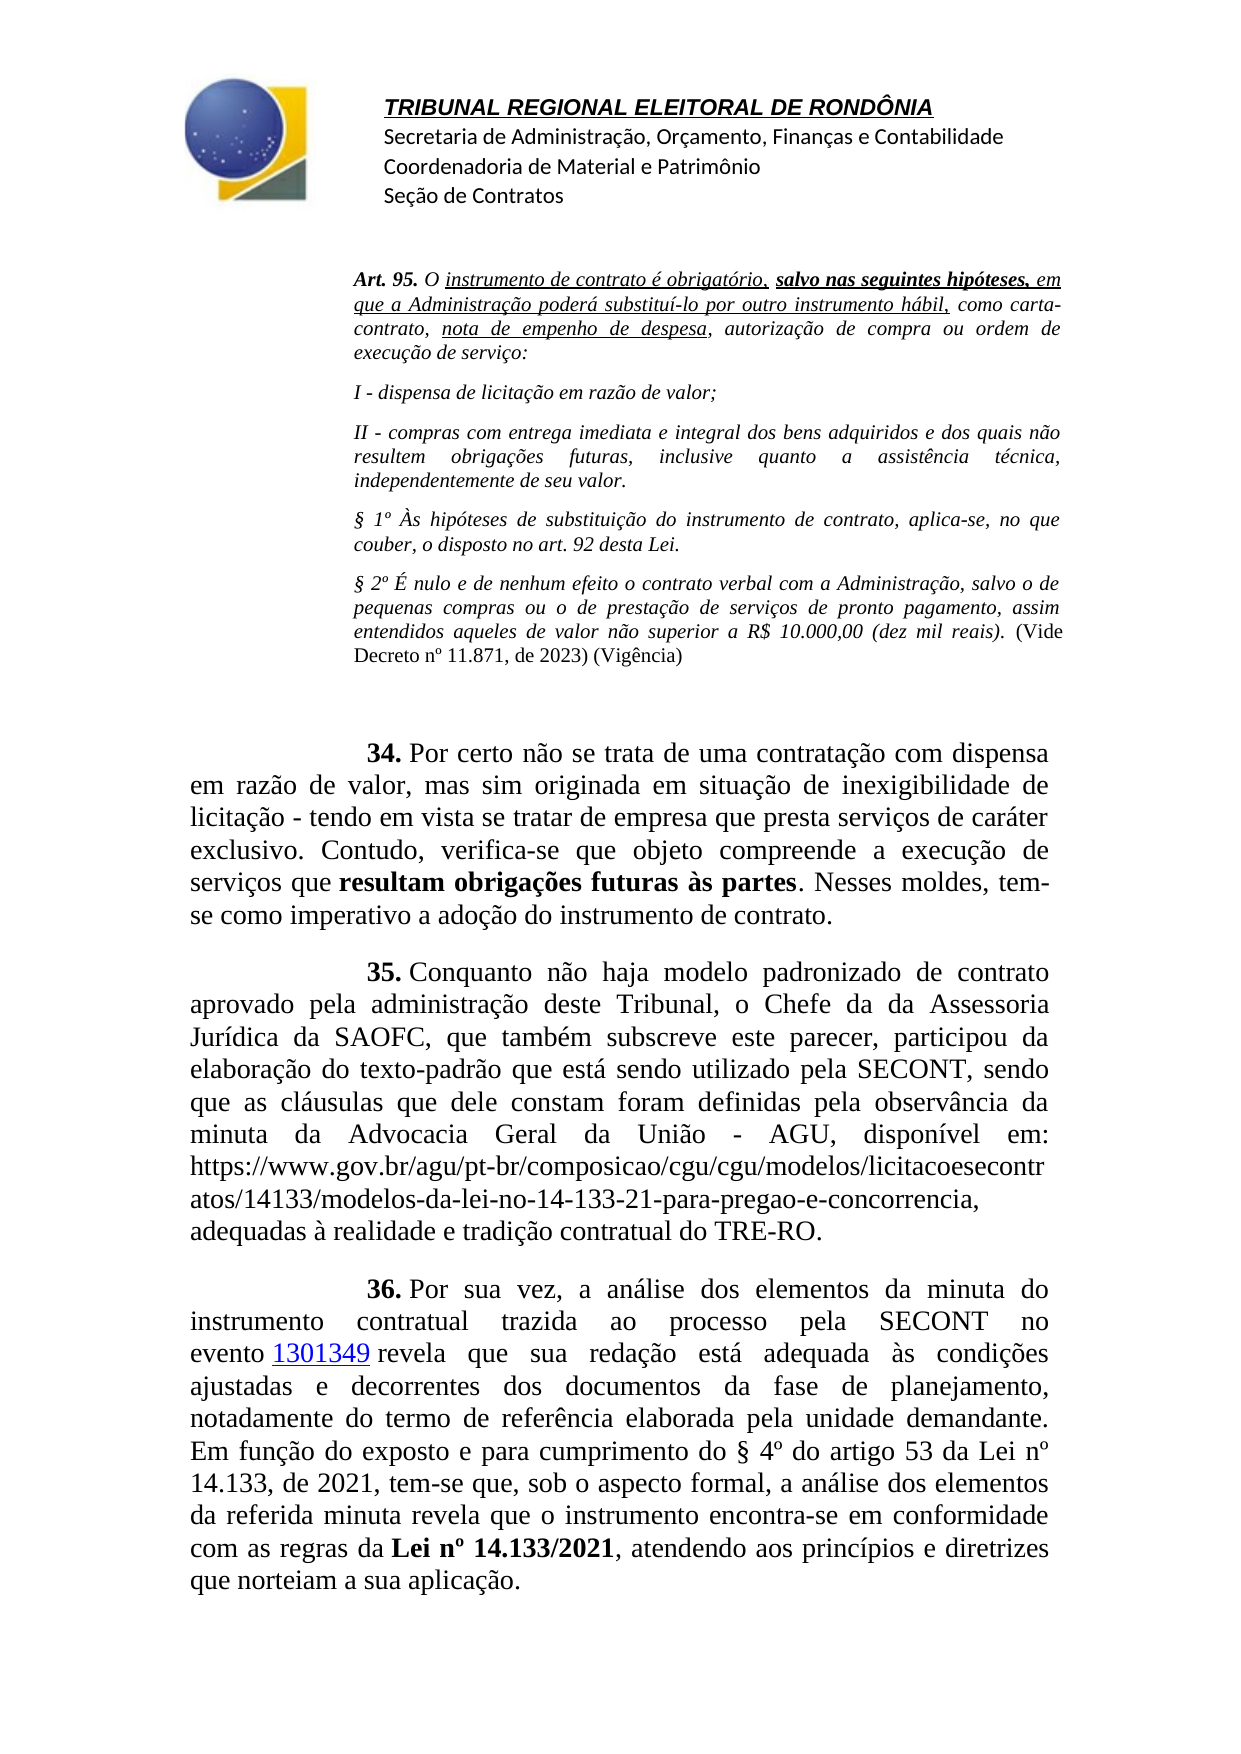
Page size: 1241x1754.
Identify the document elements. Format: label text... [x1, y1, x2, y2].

text § 1º Às hipóteses de substituição do instrumento de contrato, aplica-se, no que couber, o disposto no art. 92 desta Lei. [354, 507, 1063, 556]
text II - compras com entrega imediata e integral dos bens adquiridos e dos quais não resultem obrigações futuras, inclusive quanto a assistência técnica, independentemente de seu valor. [354, 419, 1063, 492]
text § 2º É nulo e de nenhum efeito o contrato verbal com a Administração, salvo o de pequenas compras ou o de prestação de serviços de pronto pagamento, assim entendidos aqueles de valor não superior a R$ 10.000,00 (dez mil reais). (Vide Decreto nº 11.871, de 2023) (Vigência) [354, 571, 1063, 667]
text 35. Conquanto não haja modelo padronizado de contrato aprovado pela administração deste Tribunal, o Chefe da da Assessoria Jurídica da SAOFC, que também subscreve este parecer, participou da elaboração do texto-padrão que está sendo utilizado pela SECONT, sendo que as cláusulas que dele constam foram definidas pela observância da minuta da Advocacia Geral da União - AGU, disponível em: https://www.gov.br/agu/pt-br/composicao/cgu/cgu/modelos/licitacoesecontratos/14133/modelos-da-lei-no-14-133-21-para-pregao-e-concorrencia, adequadas à realidade e tradição contratual do TRE-RO. [190, 955, 1051, 1247]
text I - dispensa de licitação em razão de valor; [354, 380, 1063, 404]
text Art. 95. O instrumento de contrato é obrigatório, salvo nas seguintes hipóteses, em que a Administração poderá substituí-lo por outro instrumento hábil, como carta-contrato, nota de empenho de despesa, autorização de compra ou ordem de execução de serviço: [354, 260, 1063, 364]
text 34. Por certo não se trata de uma contratação com dispensa em razão de valor, mas sim originada em situação de inexigibilidade de licitação - tendo em vista se tratar de empresa que presta serviços de caráter exclusivo. Contudo, verifica-se que objeto compreende a execução de serviços que resultam obrigações futuras às partes. Nesses moldes, tem-se como imperativo a adoção do instrumento de contrato. [190, 736, 1051, 930]
text 36. Por sua vez, a análise dos elementos da minuta do instrumento contratual trazida ao processo pela SECONT no evento 1301349 revela que sua redação está adequada às condições ajustadas e decorrentes dos documentos da fase de planejamento, notadamente do termo de referência elaborada pela unidade demandante. Em função do exposto e para cumprimento do § 4º do artigo 53 da Lei nº 14.133, de 2021, tem-se que, sob o aspecto formal, a análise dos elementos da referida minuta revela que o instrumento encontra-se em conformidade com as regras da Lei nº 14.133/2021, atendendo aos princípios e diretrizes que norteiam a sua aplicação. [190, 1272, 1051, 1596]
